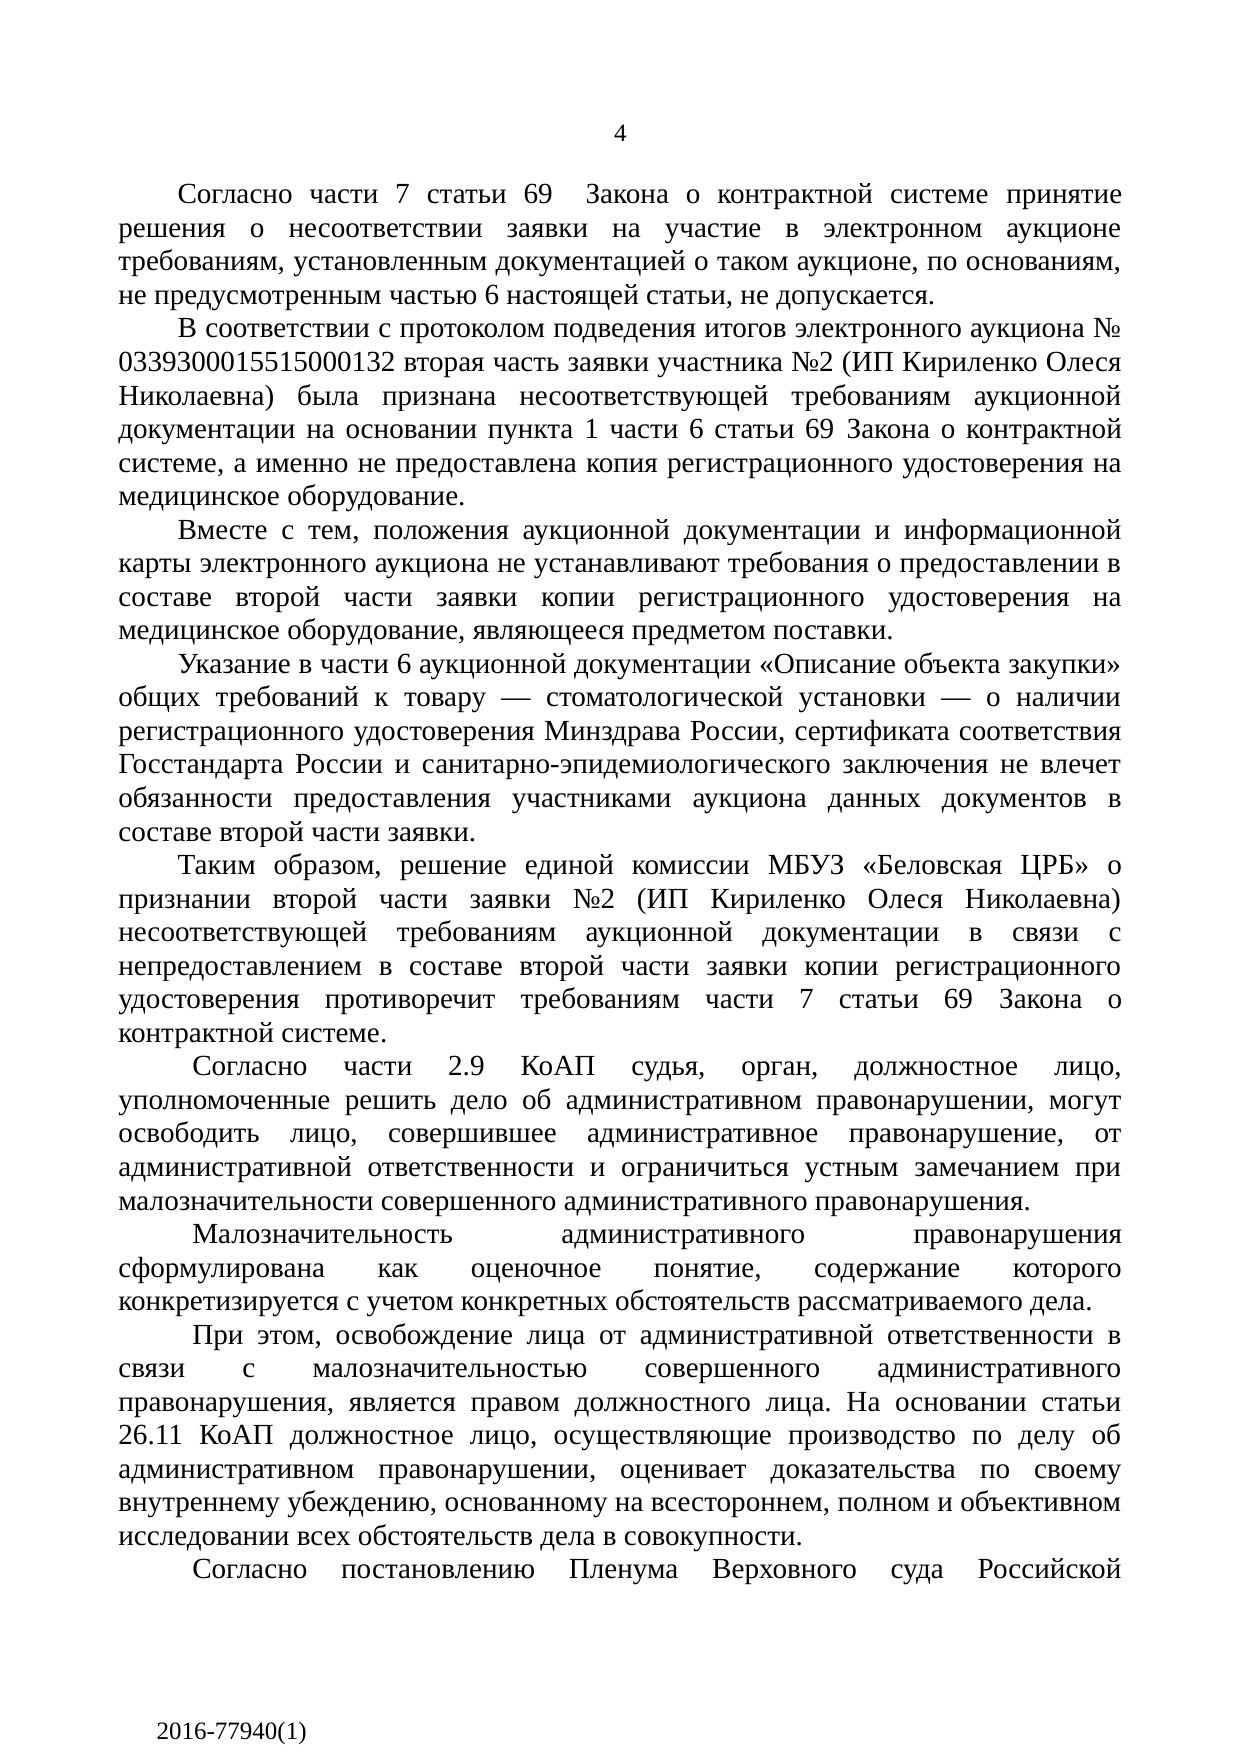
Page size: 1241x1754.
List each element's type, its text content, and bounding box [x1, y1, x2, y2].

text Таким образом, решение единой комиссии МБУЗ «Беловская ЦРБ» о признании второй части заявки №2 (ИП Кириленко Олеся Николаевна) несоответствующей требованиям аукционной документации в связи с непредоставлением в составе второй части заявки копии регистрационного удостоверения противоречит требованиям части 7 статьи 69 Закона о контрактной системе. [118, 847, 1122, 1048]
text Согласно части 2.9 КоАП судья, орган, должностное лицо, уполномоченные решить дело об административном правонарушении, могут освободить лицо, совершившее административное правонарушение, от административной ответственности и ограничиться устным замечанием при малозначительности совершенного административного правонарушения. [118, 1048, 1122, 1216]
text В соответствии с протоколом подведения итогов электронного аукциона № 0339300015515000132 вторая часть заявки участника №2 (ИП Кириленко Олеся Николаевна) была признана несоответствующей требованиям аукционной документации на основании пункта 1 части 6 статьи 69 Закона о контрактной системе, а именно не предоставлена копия регистрационного удостоверения на медицинское оборудование. [118, 311, 1122, 512]
text Согласно части 7 статьи 69 Закона о контрактной системе принятие решения о несоответствии заявки на участие в электронном аукционе требованиям, установленным документацией о таком аукционе, по основаниям, не предусмотренным частью 6 настоящей статьи, не допускается. [118, 176, 1122, 311]
text Малозначительность административного правонарушения сформулирована как оценочное понятие, содержание которого конкретизируется с учетом конкретных обстоятельств рассматриваемого дела. [118, 1216, 1122, 1317]
text Вместе с тем, положения аукционной документации и информационной карты электронного аукциона не устанавливают требования о предоставлении в составе второй части заявки копии регистрационного удостоверения на медицинское оборудование, являющееся предметом поставки. [118, 512, 1122, 646]
text При этом, освобождение лица от административной ответственности в связи с малозначительностью совершенного административного правонарушения, является правом должностного лица. На основании статьи 26.11 КоАП должностное лицо, осуществляющие производство по делу об административном правонарушении, оценивает доказательства по своему внутреннему убеждению, основанному на всестороннем, полном и объективном исследовании всех обстоятельств дела в совокупности. [118, 1317, 1122, 1552]
text Согласно постановлению Пленума Верховного суда Российской [118, 1552, 1122, 1585]
text Указание в части 6 аукционной документации «Описание объекта закупки» общих требований к товару — стоматологической установки — о наличии регистрационного удостоверения Минздрава России, сертификата соответствия Госстандарта России и санитарно-эпидемиологического заключения не влечет обязанности предоставления участниками аукциона данных документов в составе второй части заявки. [118, 646, 1122, 847]
